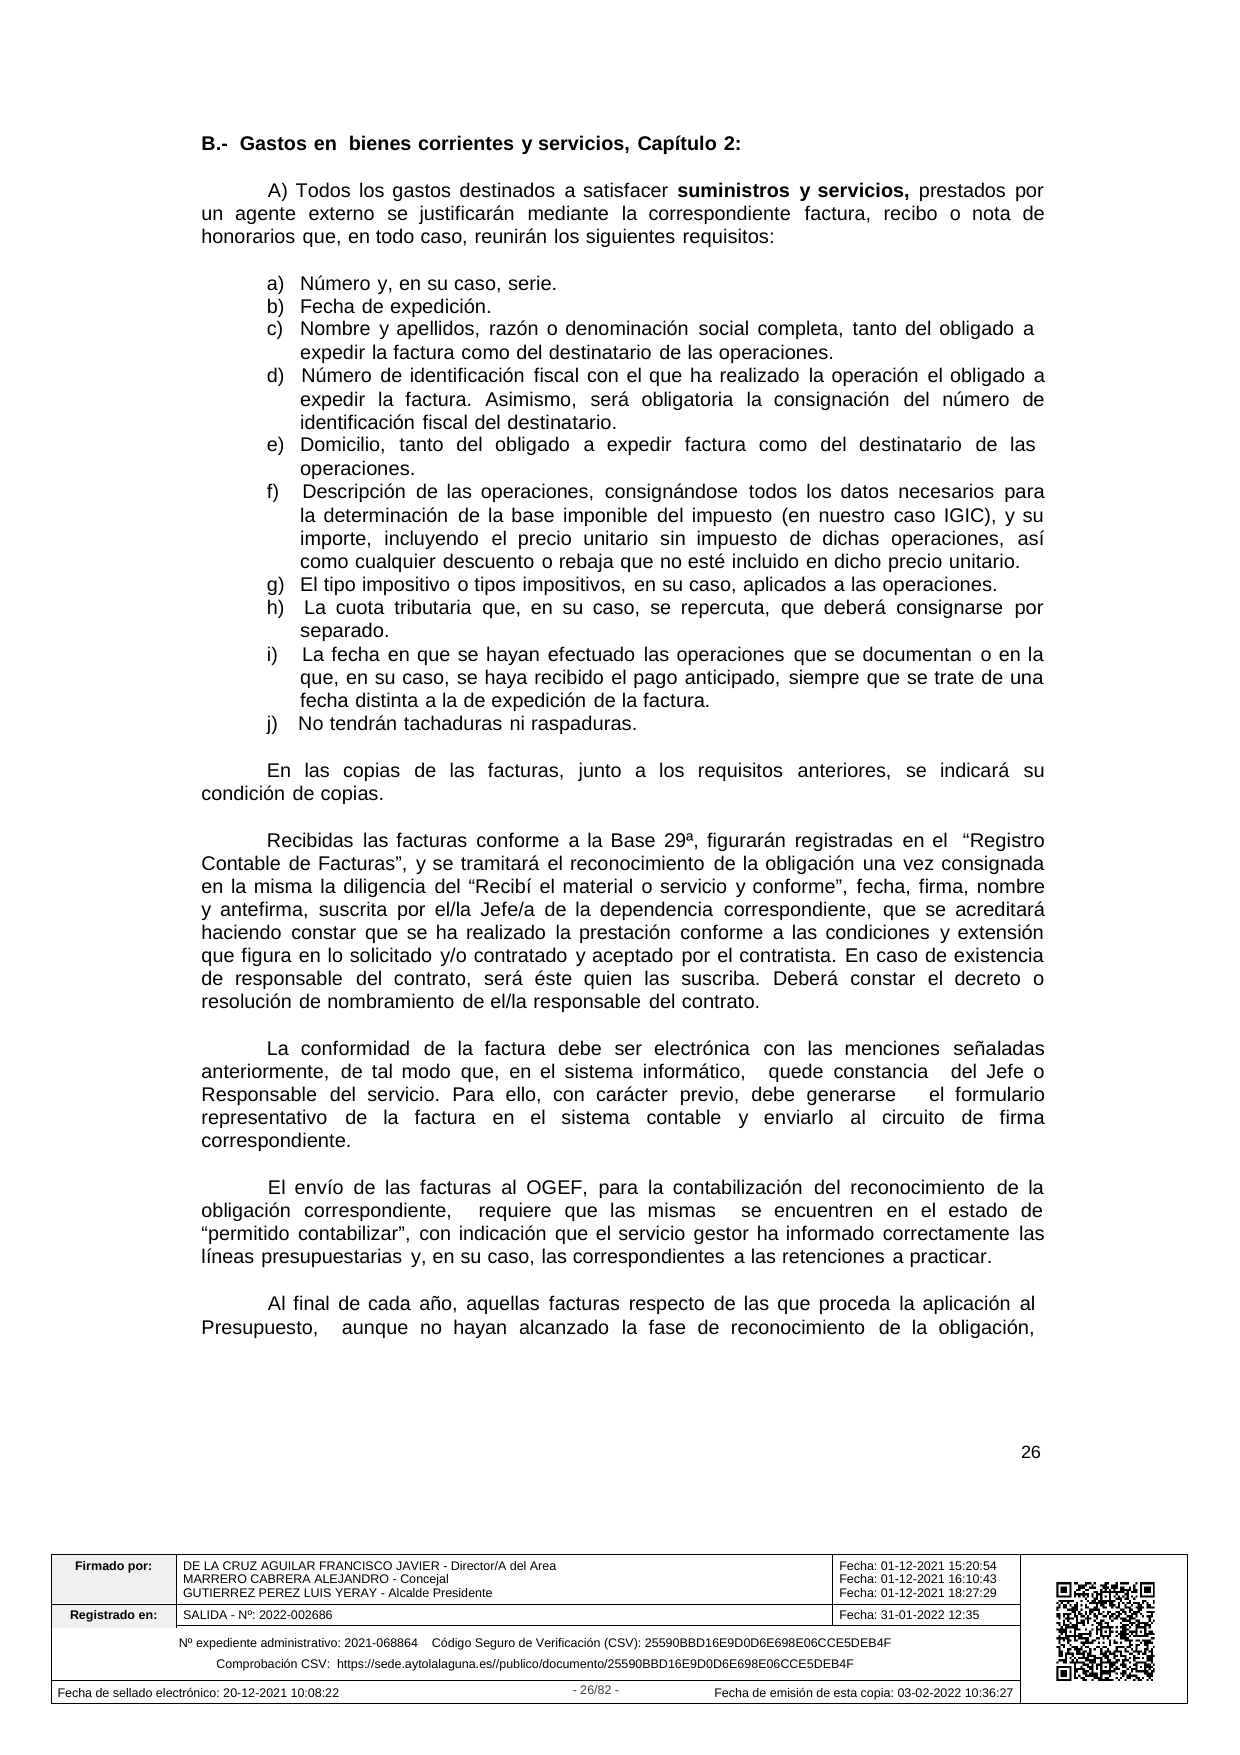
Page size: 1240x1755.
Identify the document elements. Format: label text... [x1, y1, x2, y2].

text i) La fecha en que se hayan efectuado las operaciones que se documentan o en la que, en su caso, se haya recibido el pago anticipado, siempre que se trate de una fecha distinta a la de expedición de la factura. [267, 643, 1044, 712]
text El envío de las facturas al OGEF, para la contabilización del reconocimiento de la obligación correspondiente, requiere que las mismas se encuentren en el estado de “permitido contabilizar”, con indicación que el servicio gestor ha informado correctamente las líneas presupuestarias y, en su caso, las correspondientes a las retenciones a practicar. [201, 1176, 1044, 1268]
text operaciones. [300, 457, 1200, 480]
text a) Número y, en su caso, serie. b) Fecha de expedición. [267, 272, 564, 317]
table_header Fecha: 01-12-2021 15:20:54 Fecha: 01-12-2021 16:10:43 Fecha: 01-12-2021 18:27:29 [833, 1555, 1020, 1603]
text Al final de cada año, aquellas facturas respecto de las que proceda la aplicación al [268, 1292, 1200, 1314]
table_cell Nº expediente administrativo: 2021-068864 Código Seguro de Verificación (CSV): 25590BBD16E9D0D6E698E06CCE5DEB4F Comprobación CSV: https://sede.aytolalaguna.es//publico/documento/25590BBD16E9D0D6E698E06CCE5DEB4F [52, 1626, 1020, 1679]
text d) Número de identificación fiscal con el que ha realizado la operación el obligado a expedir la factura. Asimismo, será obligatoria la consignación del número de identificación fiscal del destinatario. [267, 364, 1045, 433]
table_cell Fecha: 31-01-2022 12:35 [833, 1605, 1020, 1625]
table_header Firmado por: [52, 1555, 176, 1603]
text f) Descripción de las operaciones, consignándose todos los datos necesarios para la determinación de la base imponible del impuesto (en nuestro caso IGIC), y su importe, incluyendo el precio unitario sin impuesto de dichas operaciones, así como cualquier descuento o rebaja que no esté incluido en dicho precio unitario. [267, 480, 1045, 572]
table_cell Fecha de sellado electrónico: 20-12-2021 10:08:22 - 26/82 - Fecha de emisión de esta copia: 03-02-2022 10:36:27 [52, 1681, 1020, 1703]
text j) No tendrán tachaduras ni raspaduras. [267, 712, 1200, 734]
text Recibidas las facturas conforme a la Base 29ª, figurarán registradas en el “Registro Contable de Facturas”, y se tramitará el reconocimiento de la obligación una vez consignada en la misma la diligencia del “Recibí el material o servicio y conforme”, fecha, firma, nombre y antefirma, suscrita por el/la Jefe/a de la dependencia correspondiente, que se acreditará haciendo constar que se ha realizado la prestación conforme a las condiciones y extensión que figura en lo solicitado y/o contratado y aceptado por el contratista. En caso de existencia de responsable del contrato, será éste quien las suscriba. Deberá constar el decreto o resolución de nombramiento de el/la responsable del contrato. [201, 828, 1045, 1013]
text A) Todos los gastos destinados a satisfacer suministros y servicios, prestados por un agente externo se justificarán mediante la correspondiente factura, recibo o nota de honorarios que, en todo caso, reunirán los siguientes requisitos: [201, 179, 1045, 248]
table_cell Registrado en: [52, 1605, 176, 1625]
text B.- Gastos en bienes corrientes y servicios, Capítulo 2: [201, 132, 1200, 155]
table_header DE LA CRUZ AGUILAR FRANCISCO JAVIER - Director/A del Area MARRERO CABRERA ALEJANDRO - Concejal GUTIERREZ PEREZ LUIS YERAY - Alcalde Presidente [177, 1555, 832, 1603]
text e) Domicilio, tanto del obligado a expedir factura como del destinatario de las [267, 434, 1200, 456]
text La conformidad de la factura debe ser electrónica con las menciones señaladas anteriormente, de tal modo que, en el sistema informático, quede constancia del Jefe o Responsable del servicio. Para ello, con carácter previo, debe generarse el formulario representativo de la factura en el sistema contable y enviarlo al circuito de firma correspondiente. [201, 1037, 1045, 1152]
text En las copias de las facturas, junto a los requisitos anteriores, se indicará su condición de copias. [201, 759, 1045, 804]
text g) El tipo impositivo o tipos impositivos, en su caso, aplicados a las operaciones. [267, 573, 1200, 596]
text Presupuesto, aunque no hayan alcanzado la fase de reconocimiento de la obligación, [201, 1315, 1200, 1338]
text h) La cuota tributaria que, en su caso, se repercuta, que deberá consignarse por separado. [267, 596, 1044, 642]
text 26 [42, 1442, 1041, 1462]
text expedir la factura como del destinatario de las operaciones. [300, 341, 1200, 364]
text c) Nombre y apellidos, razón o denominación social completa, tanto del obligado a [267, 318, 1200, 340]
table_header [1021, 1555, 1187, 1703]
table_cell SALIDA - Nº: 2022-002686 [177, 1605, 832, 1625]
